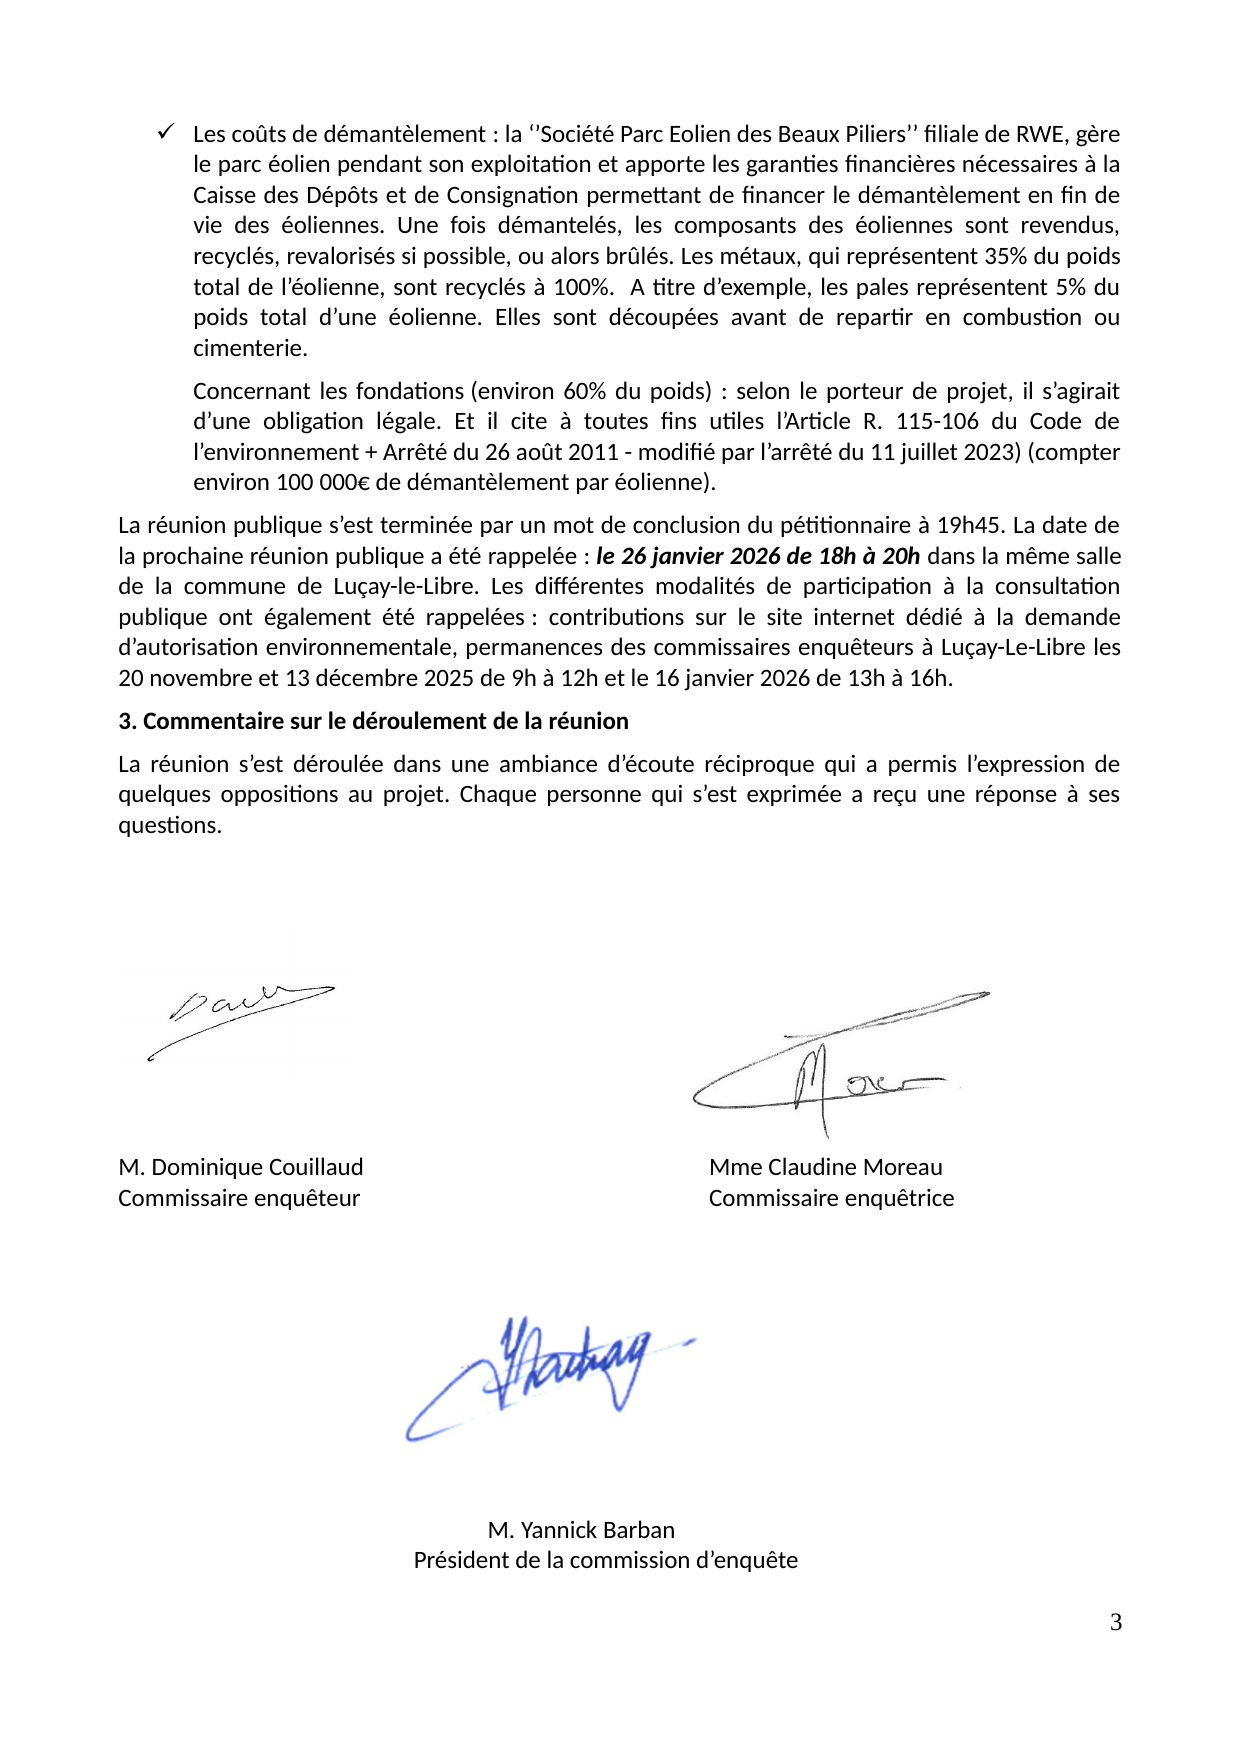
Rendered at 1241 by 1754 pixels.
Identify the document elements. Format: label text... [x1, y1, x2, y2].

picture [378, 1308, 727, 1454]
text Président de la commission d’enquête [340, 1545, 1122, 1575]
text M. Yannick Barban [118, 1514, 1122, 1545]
subtitle La réunion s’est déroulée dans une ambiance d’écoute réciproque qui a permis l’expression de quelques oppositions au projet. Chaque personne qui s’est exprimée a reçu une réponse à ses questions. [118, 748, 1122, 839]
text M. Dominique Couillaud Mme Claudine Moreau Commissaire enquêteur Commissaire enquêtrice [118, 1110, 1122, 1213]
subtitle 3. Commentaire sur le déroulement de la réunion [118, 705, 1122, 736]
picture [652, 979, 1010, 1152]
subtitle La réunion publique s’est terminée par un mot de conclusion du pétitionnaire à 19h45. La date de la prochaine réunion publique a été rappelée : le 26 janvier 2026 de 18h à 20h dans la même salle de la commune de Luçay-le-Libre. Les différentes modalités de participation à la consultation publique ont également été rappelées : contributions sur le site internet dédié à la demande d’autorisation environnementale, permanences des commissaires enquêteurs à Luçay-Le-Libre les 20 novembre et 13 décembre 2025 de 9h à 12h et le 16 janvier 2026 de 13h à 16h. [118, 509, 1122, 692]
picture [119, 928, 354, 1079]
subtitle Concernant les fondations (environ 60% du poids) : selon le porteur de projet, il s’agirait d’une obligation légale. Et il cite à toutes fins utiles l’Article R. 115-106 du Code de l’environnement + Arrêté du 26 août 2011 - modifié par l’arrêté du 11 juillet 2023) (compter environ 100 000€ de démantèlement par éolienne). [193, 375, 1122, 497]
subtitle Les coûts de démantèlement : la ‘’Société Parc Eolien des Beaux Piliers’’ filiale de RWE, gère le parc éolien pendant son exploitation et apporte les garanties financières nécessaires à la Caisse des Dépôts et de Consignation permettant de financer le démantèlement en fin de vie des éoliennes. Une fois démantelés, les composants des éoliennes sont revendus, recyclés, revalorisés si possible, ou alors brûlés. Les métaux, qui représentent 35% du poids total de l’éolienne, sont recyclés à 100%. A titre d’exemple, les pales représentent 5% du poids total d’une éolienne. Elles sont découpées avant de repartir en combustion ou cimenterie. [156, 118, 1122, 362]
